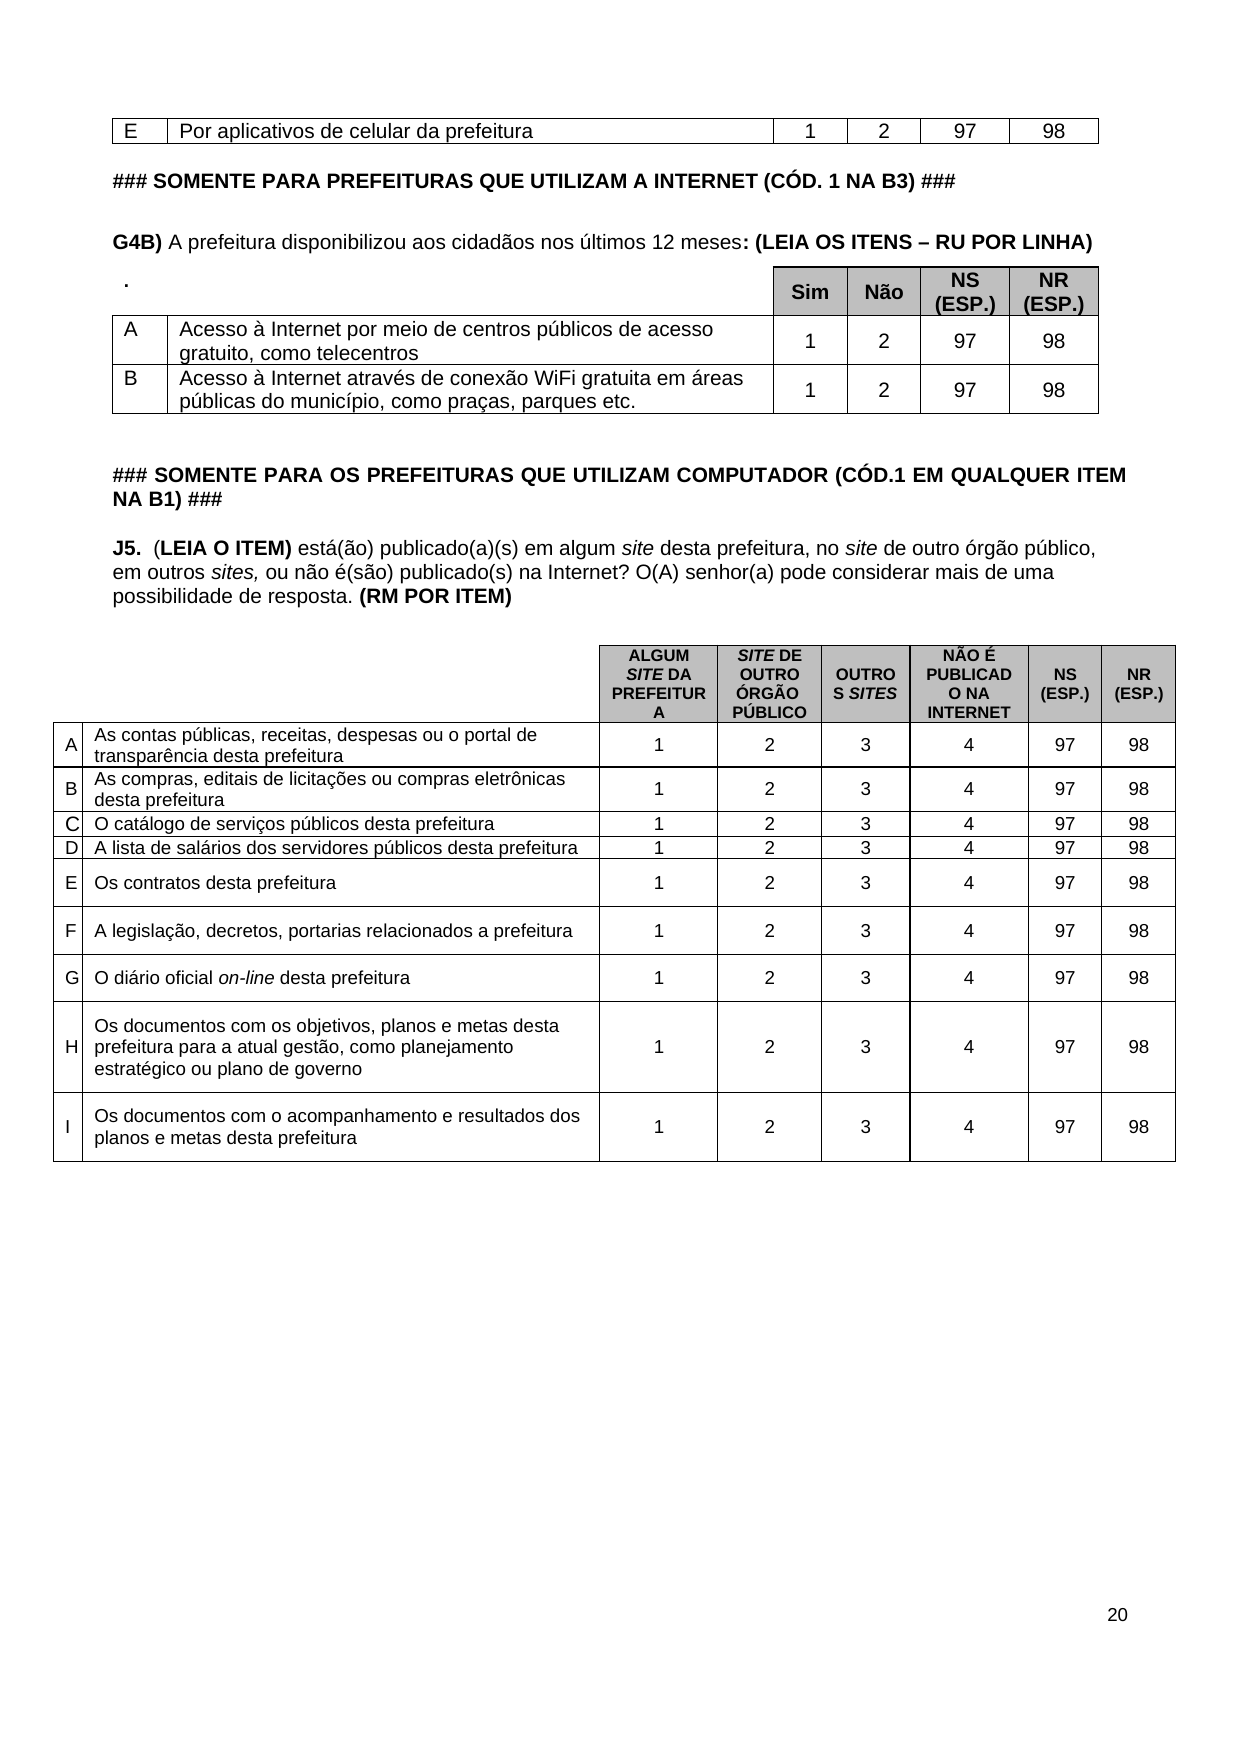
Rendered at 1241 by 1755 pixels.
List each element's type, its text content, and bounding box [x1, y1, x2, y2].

table_cell 3 [822, 723, 909, 766]
table_cell 3 [822, 907, 909, 953]
table_cell B [113, 365, 167, 413]
table_cell 4 [911, 1093, 1028, 1161]
table_header OUTROS SITES [822, 646, 909, 722]
table_cell 98 [1102, 955, 1175, 1001]
table_header NS (ESP.) [1029, 646, 1101, 722]
table_cell A lista de salários dos servidores públicos desta prefeitura [83, 837, 599, 858]
table_cell 1 [774, 365, 847, 413]
table_cell 3 [822, 768, 909, 811]
table_cell 2 [718, 907, 821, 953]
table_cell 98 [1102, 1093, 1175, 1161]
table_cell As compras, editais de licitações ou compras eletrônicas desta prefeitura [83, 768, 599, 811]
table_cell A [54, 723, 82, 766]
table_header SITE DE OUTRO ÓRGÃO PÚBLICO [718, 646, 821, 722]
table_cell 97 [921, 316, 1009, 364]
table_cell 98 [1102, 723, 1175, 766]
table_cell 2 [718, 723, 821, 766]
table_cell 3 [822, 837, 909, 858]
table_cell E [113, 119, 167, 143]
table_cell 1 [600, 1093, 717, 1161]
table_cell 4 [911, 837, 1028, 858]
table_cell 98 [1102, 859, 1175, 906]
table_cell Acesso à Internet através de conexão WiFi gratuita em áreas públicas do município, como praças, parques etc. [168, 365, 773, 413]
table_cell 3 [822, 859, 909, 906]
table_cell 2 [718, 859, 821, 906]
table_cell 1 [600, 723, 717, 766]
table_cell 3 [822, 812, 909, 836]
table_cell C [54, 812, 82, 836]
table_cell 2 [718, 1093, 821, 1161]
table_cell D [54, 837, 82, 858]
table_cell Acesso à Internet por meio de centros públicos de acesso gratuito, como telecentros [168, 316, 773, 364]
table_cell 3 [822, 1002, 909, 1092]
table_cell 98 [1102, 1002, 1175, 1092]
table_cell 4 [911, 768, 1028, 811]
table_cell 98 [1102, 768, 1175, 811]
table_cell 2 [718, 812, 821, 836]
table_cell 98 [1102, 907, 1175, 953]
table_header Sim [774, 268, 847, 315]
table_header NS (ESP.) [921, 268, 1009, 315]
table_cell 97 [1029, 768, 1101, 811]
table_cell 4 [911, 907, 1028, 953]
table_cell E [54, 859, 82, 906]
table_cell 98 [1102, 837, 1175, 858]
table_cell 97 [921, 365, 1009, 413]
table_cell 97 [1029, 723, 1101, 766]
table_cell 1 [600, 812, 717, 836]
table_cell 3 [822, 1093, 909, 1161]
table_cell As contas públicas, receitas, despesas ou o portal de transparência desta prefeitura [83, 723, 599, 766]
table_cell 4 [911, 812, 1028, 836]
table_cell 97 [1029, 859, 1101, 906]
table_cell Os contratos desta prefeitura [83, 859, 599, 906]
table_cell 98 [1010, 119, 1098, 143]
text G4B) A prefeitura disponibilizou aos cidadãos nos últimos 12 meses: (LEIA OS ITENS – RU POR LINHA) [112, 230, 1128, 254]
table_cell I [54, 1093, 82, 1161]
table_cell 97 [1029, 1093, 1101, 1161]
table_cell 4 [911, 955, 1028, 1001]
table_cell 97 [1029, 955, 1101, 1001]
table_cell 97 [1029, 907, 1101, 953]
table_cell 1 [600, 955, 717, 1001]
table_cell O diário oficial on-line desta prefeitura [83, 955, 599, 1001]
table_cell 97 [1029, 1002, 1101, 1092]
table_cell A [113, 316, 167, 364]
table_header . [113, 266, 773, 315]
table_cell 1 [774, 316, 847, 364]
table_cell Os documentos com o acompanhamento e resultados dos planos e metas desta prefeitura [83, 1093, 599, 1161]
table_cell B [54, 768, 82, 811]
table_cell 97 [1029, 812, 1101, 836]
text ### SOMENTE PARA OS PREFEITURAS QUE UTILIZAM COMPUTADOR (CÓD.1 EM QUALQUER ITEM NA B1) ### [112, 463, 1128, 511]
table_cell 3 [822, 955, 909, 1001]
table_cell 2 [718, 837, 821, 858]
table_cell 2 [718, 1002, 821, 1092]
table_cell 2 [848, 316, 920, 364]
table_cell 1 [600, 837, 717, 858]
table_cell 4 [911, 859, 1028, 906]
table_cell 2 [718, 955, 821, 1001]
table_header NÃO É PUBLICADO NA INTERNET [911, 646, 1028, 722]
table_cell H [54, 1002, 82, 1092]
table_cell 98 [1010, 316, 1098, 364]
table_cell 2 [848, 365, 920, 413]
table_header NR (ESP.) [1010, 268, 1098, 315]
table_cell 2 [718, 768, 821, 811]
table_cell 1 [774, 119, 847, 143]
table_cell 4 [911, 723, 1028, 766]
table_cell 1 [600, 859, 717, 906]
table_cell F [54, 907, 82, 953]
text J5. (LEIA O ITEM) está(ão) publicado(a)(s) em algum site desta prefeitura, no site de outro órgão público, em outros sites, ou não é(são) publicado(s) na Internet? O(A) senhor(a) pode considerar mais de uma possibilidade de resposta. (RM POR ITEM) [112, 536, 1128, 608]
table_cell 98 [1010, 365, 1098, 413]
table_cell 1 [600, 768, 717, 811]
text ### SOMENTE PARA PREFEITURAS QUE UTILIZAM A INTERNET (CÓD. 1 NA B3) ### [112, 169, 1128, 193]
table_cell 2 [848, 119, 920, 143]
table_header ALGUM SITE DA PREFEITURA [600, 646, 717, 722]
table_cell 4 [911, 1002, 1028, 1092]
table_header [54, 645, 599, 722]
table_cell Por aplicativos de celular da prefeitura [168, 119, 773, 143]
table_cell A legislação, decretos, portarias relacionados a prefeitura [83, 907, 599, 953]
table_cell Os documentos com os objetivos, planos e metas desta prefeitura para a atual gestão, como planejamento estratégico ou plano de governo [83, 1002, 599, 1092]
table_cell 1 [600, 907, 717, 953]
table_header NR (ESP.) [1102, 646, 1175, 722]
table_cell O catálogo de serviços públicos desta prefeitura [83, 812, 599, 836]
table_cell 98 [1102, 812, 1175, 836]
table_cell 1 [600, 1002, 717, 1092]
table_cell 97 [1029, 837, 1101, 858]
table_cell 97 [921, 119, 1009, 143]
table_header Não [848, 268, 920, 315]
table_cell G [54, 955, 82, 1001]
